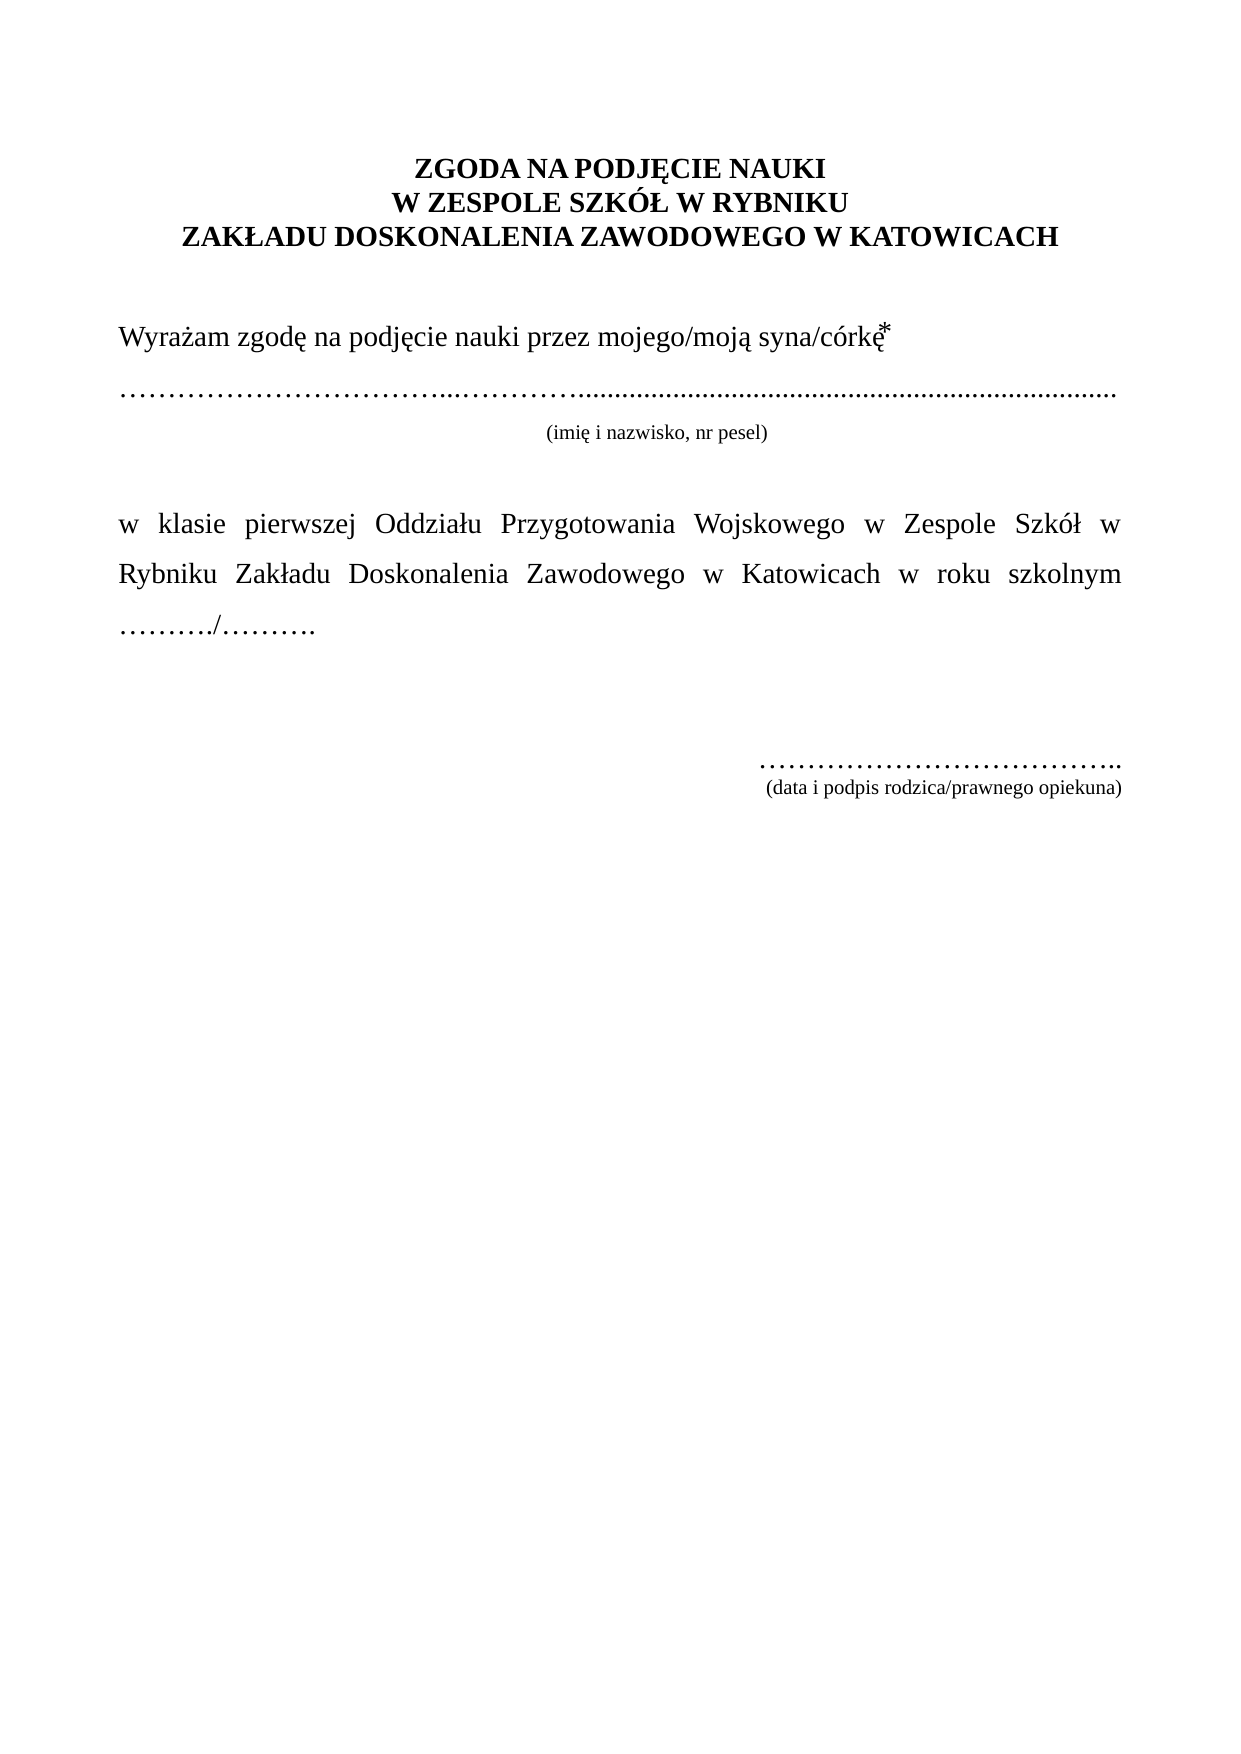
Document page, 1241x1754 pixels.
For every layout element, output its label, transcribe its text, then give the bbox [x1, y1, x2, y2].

text Wyrażam zgodę na podjęcie nauki przez mojego/moją syna/córkę⃰ [118, 319, 1122, 353]
text ZGODA NA PODJĘCIE NAUKI [118, 152, 1122, 185]
text w klasie pierwszej Oddziału Przygotowania Wojskowego w Zespole Szkół w Rybniku Zakładu Doskonalenia Zawodowego w Katowicach w roku szkolnym ………./………. [118, 506, 1122, 641]
text ……………………………….. [118, 741, 1122, 775]
text (imię i nazwisko, nr pesel) [118, 420, 1122, 444]
text ……………………………...………….......................................................................... [118, 370, 1122, 403]
text (data i podpis rodzica/prawnego opiekuna) [118, 775, 1122, 799]
text W ZESPOLE SZKÓŁ W RYBNIKU [118, 185, 1122, 219]
text ZAKŁADU DOSKONALENIA ZAWODOWEGO W KATOWICACH [118, 219, 1122, 252]
